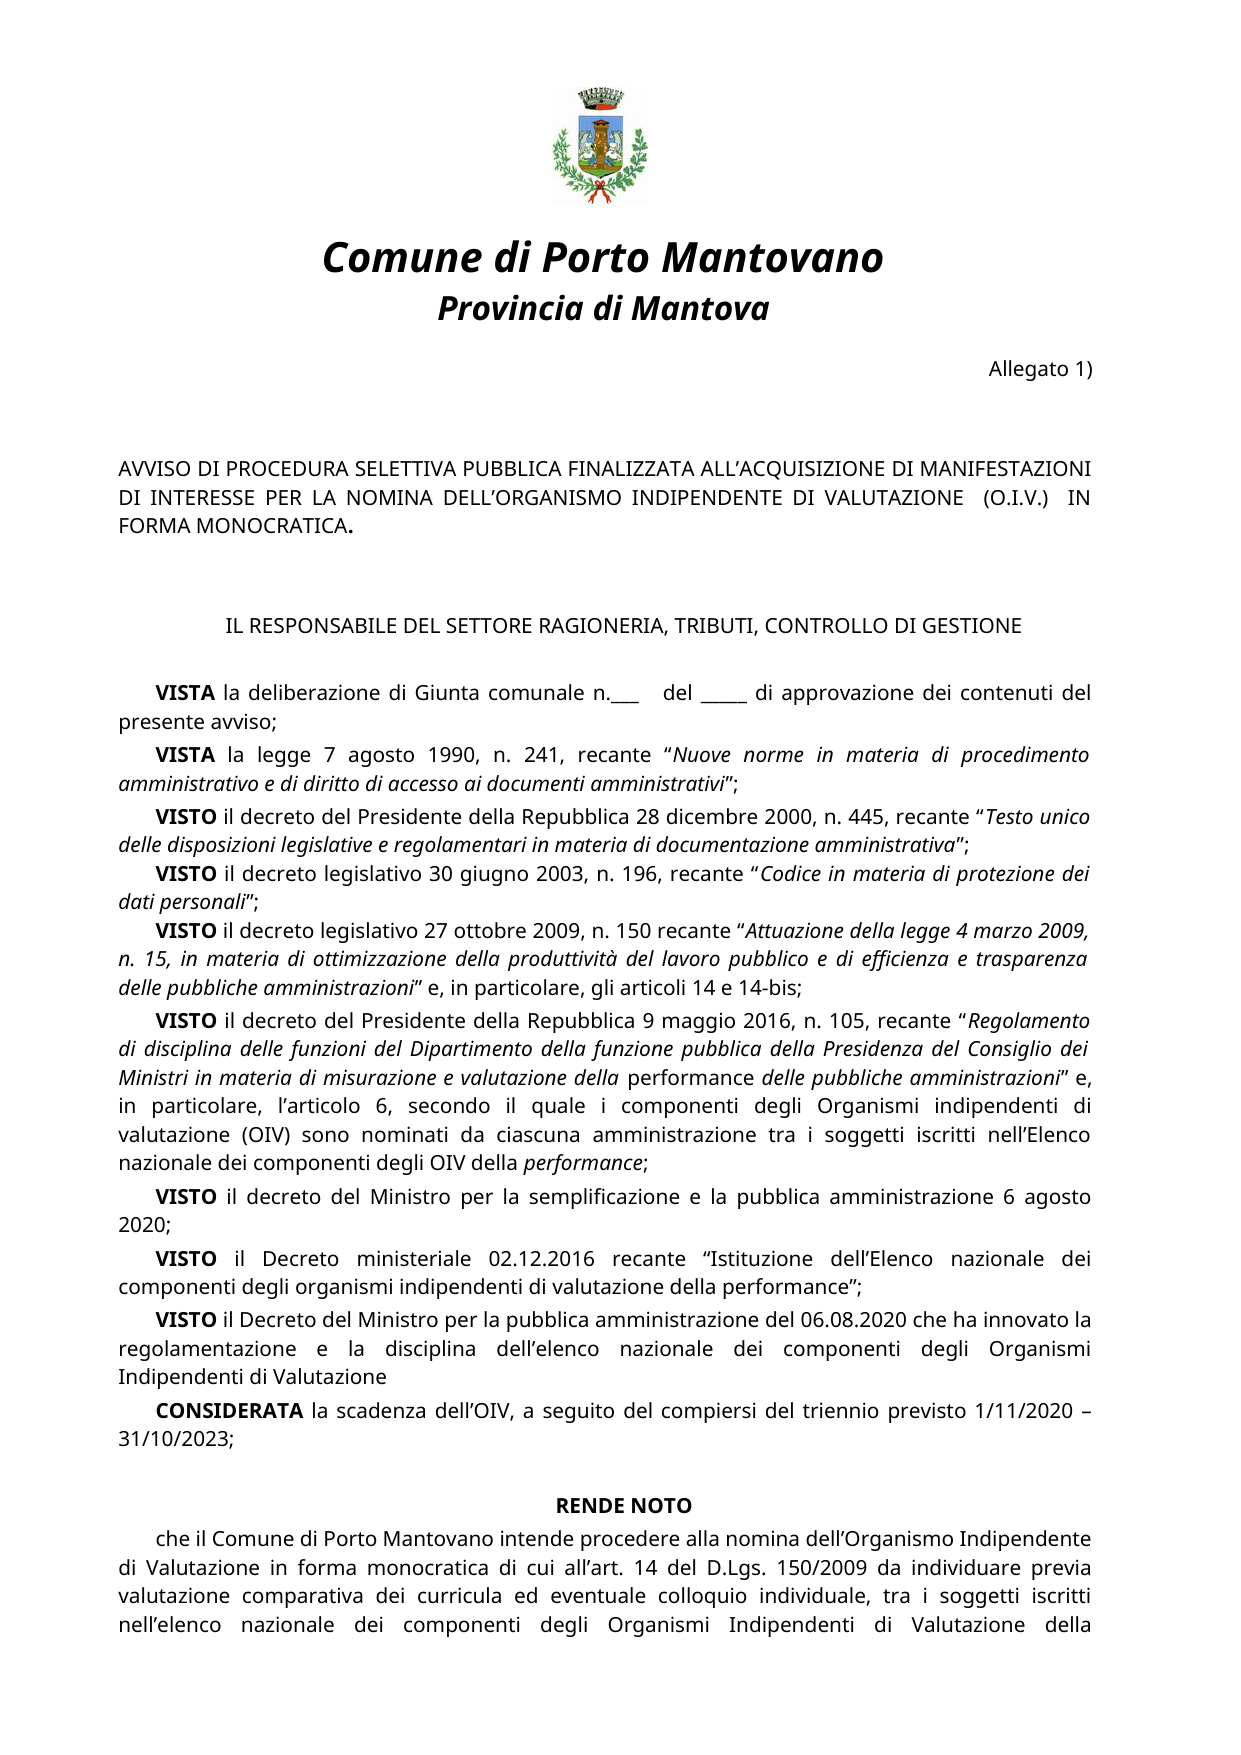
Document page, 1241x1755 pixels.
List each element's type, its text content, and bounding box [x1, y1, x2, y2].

text Allegato 1) [118, 354, 1093, 382]
text VISTA la legge 7 agosto 1990, n. 241, recante “Nuove norme in materia di procedimento amministrativo e di diritto di accesso ai documenti amministrativi”; [118, 740, 1093, 797]
text VISTO il Decreto del Ministro per la pubblica amministrazione del 06.08.2020 che ha innovato la regolamentazione e la disciplina dell’elenco nazionale dei componenti degli Organismi Indipendenti di Valutazione [118, 1306, 1093, 1391]
text RENDE NOTO [118, 1491, 1093, 1519]
text VISTO il decreto del Presidente della Repubblica 28 dicembre 2000, n. 445, recante “Testo unico delle disposizioni legislative e regolamentari in materia di documentazione amministrativa”; [118, 802, 1093, 859]
text AVVISO DI PROCEDURA SELETTIVA PUBBLICA FINALIZZATA ALL’ACQUISIZIONE DI MANIFESTAZIONI DI INTERESSE PER LA NOMINA DELL’ORGANISMO INDIPENDENTE DI VALUTAZIONE (O.I.V.) IN FORMA MONOCRATICA. [118, 454, 1093, 539]
text VISTO il decreto legislativo 30 giugno 2003, n. 196, recante “Codice in materia di protezione dei dati personali”; [118, 859, 1093, 916]
text VISTO il decreto del Presidente della Repubblica 9 maggio 2016, n. 105, recante “Regolamento di disciplina delle funzioni del Dipartimento della funzione pubblica della Presidenza del Consiglio dei Ministri in materia di misurazione e valutazione della performance delle pubbliche amministrazioni” e, in particolare, l’articolo 6, secondo il quale i componenti degli Organismi indipendenti di valutazione (OIV) sono nominati da ciascuna amministrazione tra i soggetti iscritti nell’Elenco nazionale dei componenti degli OIV della performance; [118, 1006, 1093, 1177]
text che il Comune di Porto Mantovano intende procedere alla nomina dell’Organismo Indipendente di Valutazione in forma monocratica di cui all’art. 14 del D.Lgs. 150/2009 da individuare previa valutazione comparativa dei curricula ed eventuale colloquio individuale, tra i soggetti iscritti nell’elenco nazionale dei componenti degli Organismi Indipendenti di Valutazione della [118, 1524, 1093, 1638]
text VISTO il Decreto ministeriale 02.12.2016 recante “Istituzione dell’Elenco nazionale dei componenti degli organismi indipendenti di valutazione della performance”; [118, 1244, 1093, 1301]
text VISTA la deliberazione di Giunta comunale n.___ del _____ di approvazione dei contenuti del presente avviso; [118, 678, 1093, 735]
text CONSIDERATA la scadenza dell’OIV, a seguito del compiersi del triennio previsto 1/11/2020 – 31/10/2023; [118, 1396, 1093, 1453]
text IL RESPONSABILE DEL SETTORE RAGIONERIA, TRIBUTI, CONTROLLO DI GESTIONE [118, 611, 1093, 640]
text VISTO il decreto legislativo 27 ottobre 2009, n. 150 recante “Attuazione della legge 4 marzo 2009, n. 15, in materia di ottimizzazione della produttività del lavoro pubblico e di efficienza e trasparenza delle pubbliche amministrazioni” e, in particolare, gli articoli 14 e 14-bis; [118, 916, 1093, 1001]
text VISTO il decreto del Ministro per la semplificazione e la pubblica amministrazione 6 agosto 2020; [118, 1182, 1093, 1239]
